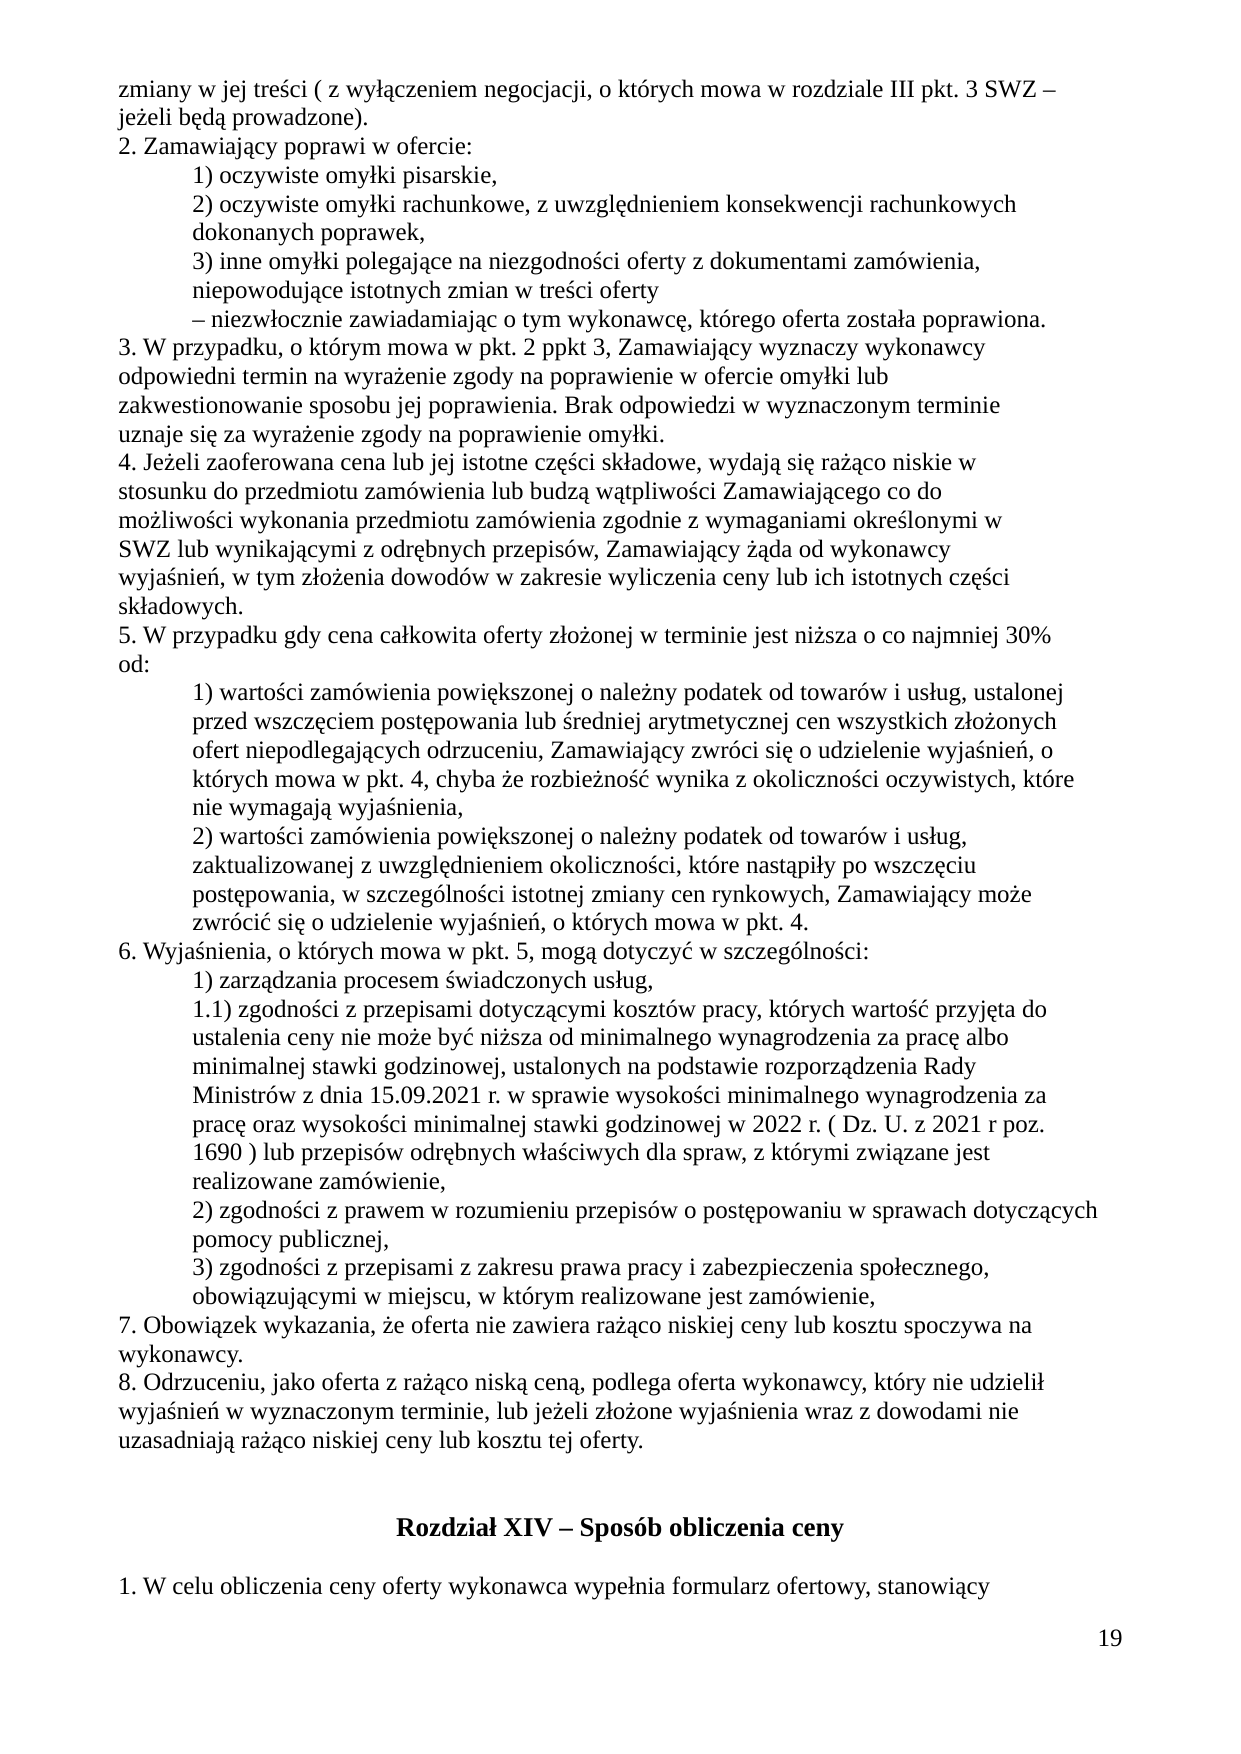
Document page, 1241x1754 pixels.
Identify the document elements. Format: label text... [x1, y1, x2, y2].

text 1. W celu obliczenia ceny oferty wykonawca wypełnia formularz ofertowy, stanowiący [118, 1571, 1122, 1600]
text zmiany w jej treści ( z wyłączeniem negocjacji, o których mowa w rozdziale III pkt. 3 SWZ – jeżeli będą prowadzone). 2. Zamawiający poprawi w ofercie: 1) oczywiste omyłki pisarskie, 2) oczywiste omyłki rachunkowe, z uwzględnieniem konsekwencji rachunkowych dokonanych poprawek, 3) inne omyłki polegające na niezgodności oferty z dokumentami zamówienia, niepowodujące istotnych zmian w treści oferty ‒ niezwłocznie zawiadamiając o tym wykonawcę, którego oferta została poprawiona. 3. W przypadku, o którym mowa w pkt. 2 ppkt 3, Zamawiający wyznaczy wykonawcy odpowiedni termin na wyrażenie zgody na poprawienie w ofercie omyłki lub [118, 74, 1122, 390]
text zakwestionowanie sposobu jej poprawienia. Brak odpowiedzi w wyznaczonym terminie uznaje się za wyrażenie zgody na poprawienie omyłki. 4. Jeżeli zaoferowana cena lub jej istotne części składowe, wydają się rażąco niskie w stosunku do przedmiotu zamówienia lub budzą wątpliwości Zamawiającego co do możliwości wykonania przedmiotu zamówienia zgodnie z wymaganiami określonymi w SWZ lub wynikającymi z odrębnych przepisów, Zamawiający żąda od wykonawcy wyjaśnień, w tym złożenia dowodów w zakresie wyliczenia ceny lub ich istotnych części składowych. 5. W przypadku gdy cena całkowita oferty złożonej w terminie jest niższa o co najmniej 30% od: 1) wartości zamówienia powiększonej o należny podatek od towarów i usług, ustalonej przed wszczęciem postępowania lub średniej arytmetycznej cen wszystkich złożonych ofert niepodlegających odrzuceniu, Zamawiający zwróci się o udzielenie wyjaśnień, o których mowa w pkt. 4, chyba że rozbieżność wynika z okoliczności oczywistych, które nie wymagają wyjaśnienia, 2) wartości zamówienia powiększonej o należny podatek od towarów i usług, zaktualizowanej z uwzględnieniem okoliczności, które nastąpiły po wszczęciu postępowania, w szczególności istotnej zmiany cen rynkowych, Zamawiający może zwrócić się o udzielenie wyjaśnień, o których mowa w pkt. 4. 6. Wyjaśnienia, o których mowa w pkt. 5, mogą dotyczyć w szczególności: 1) zarządzania procesem świadczonych usług, 1.1) zgodności z przepisami dotyczącymi kosztów pracy, których wartość przyjęta do ustalenia ceny nie może być niższa od minimalnego wynagrodzenia za pracę albo minimalnej stawki godzinowej, ustalonych na podstawie rozporządzenia Rady Ministrów z dnia 15.09.2021 r. w sprawie wysokości minimalnego wynagrodzenia za pracę oraz wysokości minimalnej stawki godzinowej w 2022 r. ( Dz. U. z 2021 r poz. 1690 ) lub przepisów odrębnych właściwych dla spraw, z którymi związane jest realizowane zamówienie, 2) zgodności z prawem w rozumieniu przepisów o postępowaniu w sprawach dotyczących pomocy publicznej, 3) zgodności z przepisami z zakresu prawa pracy i zabezpieczenia społecznego, obowiązującymi w miejscu, w którym realizowane jest zamówienie, 7. Obowiązek wykazania, że oferta nie zawiera rażąco niskiej ceny lub kosztu spoczywa na wykonawcy. 8. Odrzuceniu, jako oferta z rażąco niską ceną, podlega oferta wykonawcy, który nie udzielił wyjaśnień w wyznaczonym terminie, lub jeżeli złożone wyjaśnienia wraz z dowodami nie uzasadniają rażąco niskiej ceny lub kosztu tej oferty. [118, 390, 1122, 1454]
text Rozdział XIV – Sposób obliczenia ceny [118, 1511, 1122, 1542]
